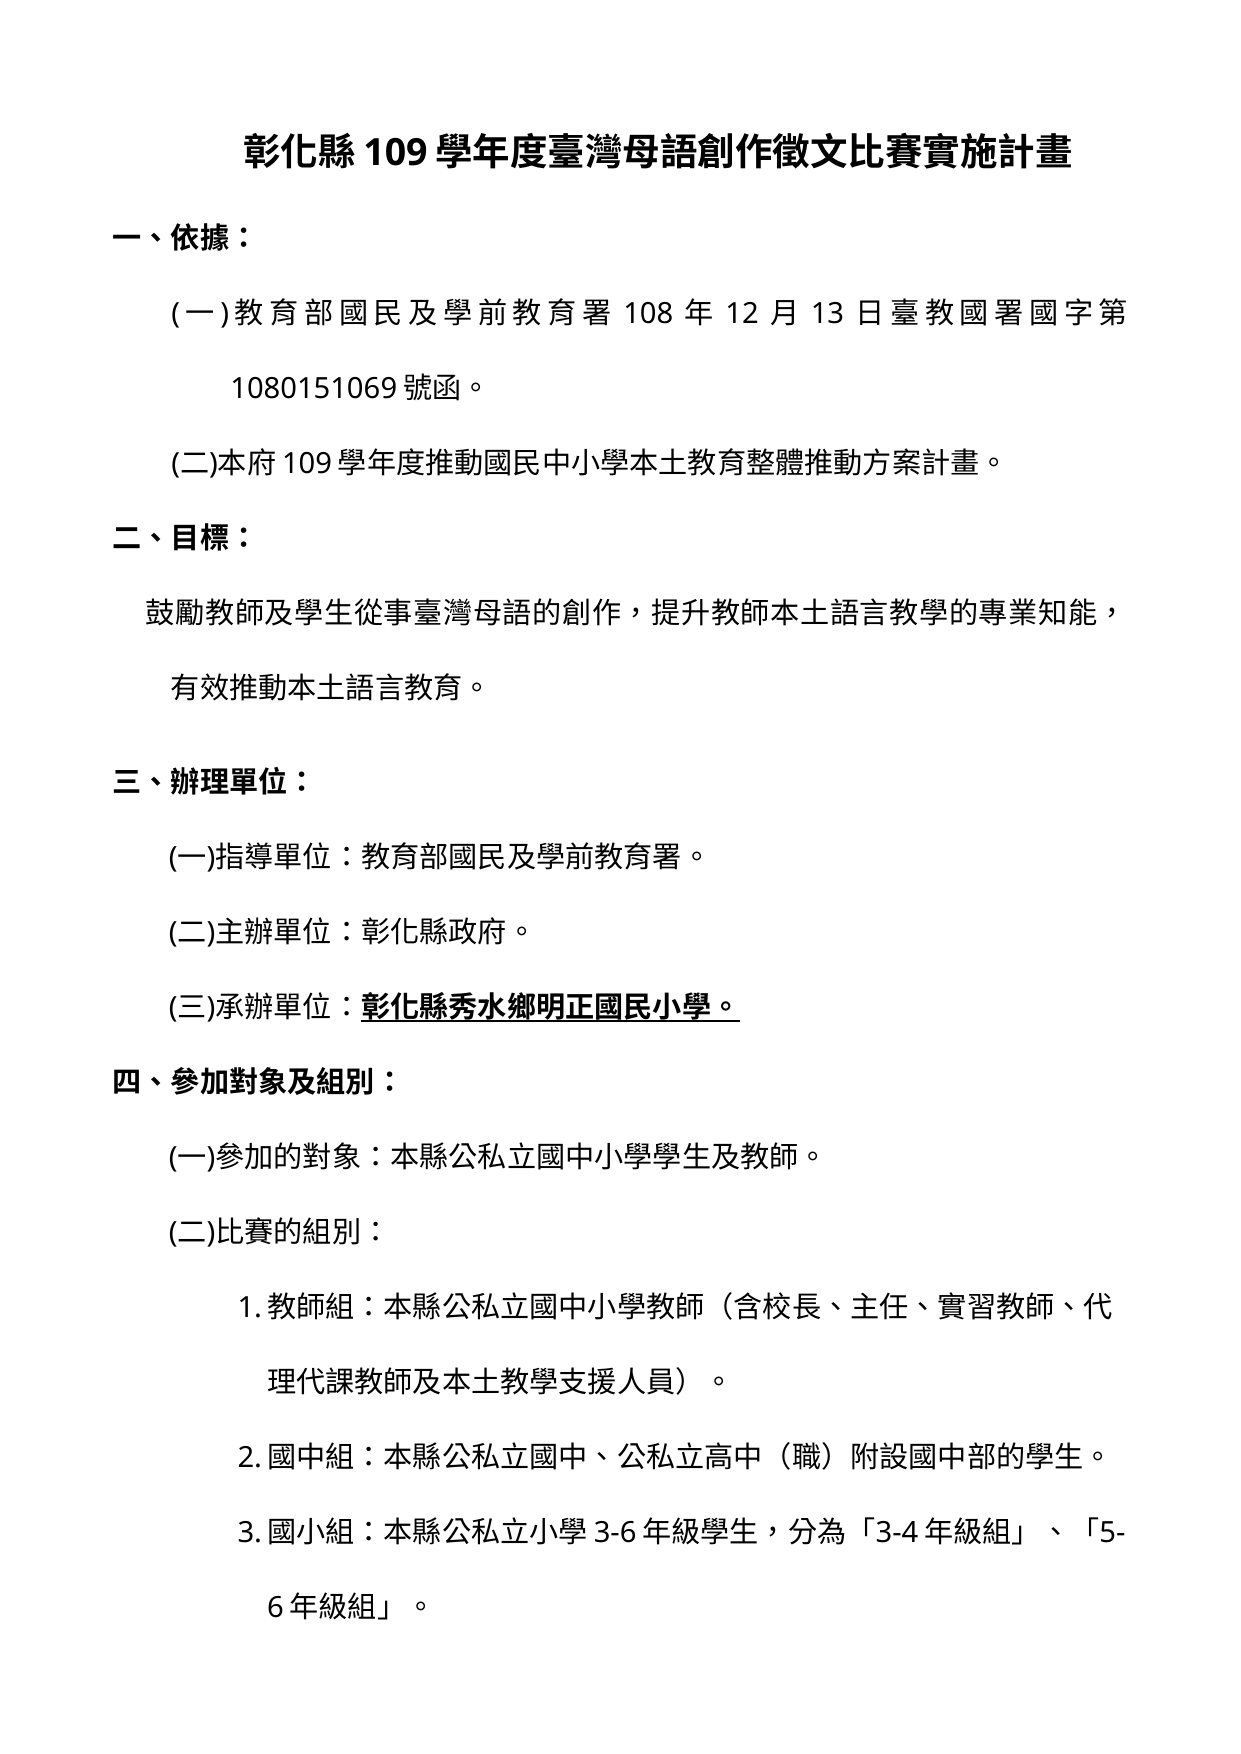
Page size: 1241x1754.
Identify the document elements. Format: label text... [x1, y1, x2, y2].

text (三)承辦單位：彰化縣秀水鄉明正國民小學。 [168, 967, 1128, 1042]
text 四、參加對象及組別： [112, 1042, 1128, 1117]
text (一)參加的對象：本縣公私立國中小學學生及教師。 [168, 1117, 1128, 1192]
text 鼓勵教師及學生從事臺灣母語的創作，提升教師本土語言教學的專業知能，有效推動本土語言教育。 [112, 574, 1128, 724]
text (一)指導單位：教育部國民及學前教育署。 [168, 817, 1128, 892]
text 一、依據： [112, 199, 1128, 274]
text 三、辦理單位： [112, 742, 1128, 817]
text (二)主辦單位：彰化縣政府。 [168, 892, 1128, 967]
text (二)本府109學年度推動國民中小學本土教育整體推動方案計畫。 [171, 424, 1128, 499]
text (一)教育部國民及學前教育署108年12月13日臺教國署國字第1080151069號函。 [171, 274, 1128, 424]
list 教師組：本縣公私立國中小學教師（含校長、主任、實習教師、代理代課教師及本土教學支援人員）。 [237, 1267, 1128, 1417]
text 二、目標： [112, 499, 1128, 574]
list 國中組：本縣公私立國中、公私立高中（職）附設國中部的學生。 [237, 1417, 1128, 1492]
text 彰化縣109學年度臺灣母語創作徵文比賽實施計畫 [112, 111, 1128, 186]
text (二)比賽的組別： [168, 1192, 1128, 1267]
list 國小組：本縣公私立小學3-6年級學生，分為「3-4年級組」、「5-6年級組」。 [237, 1492, 1128, 1642]
